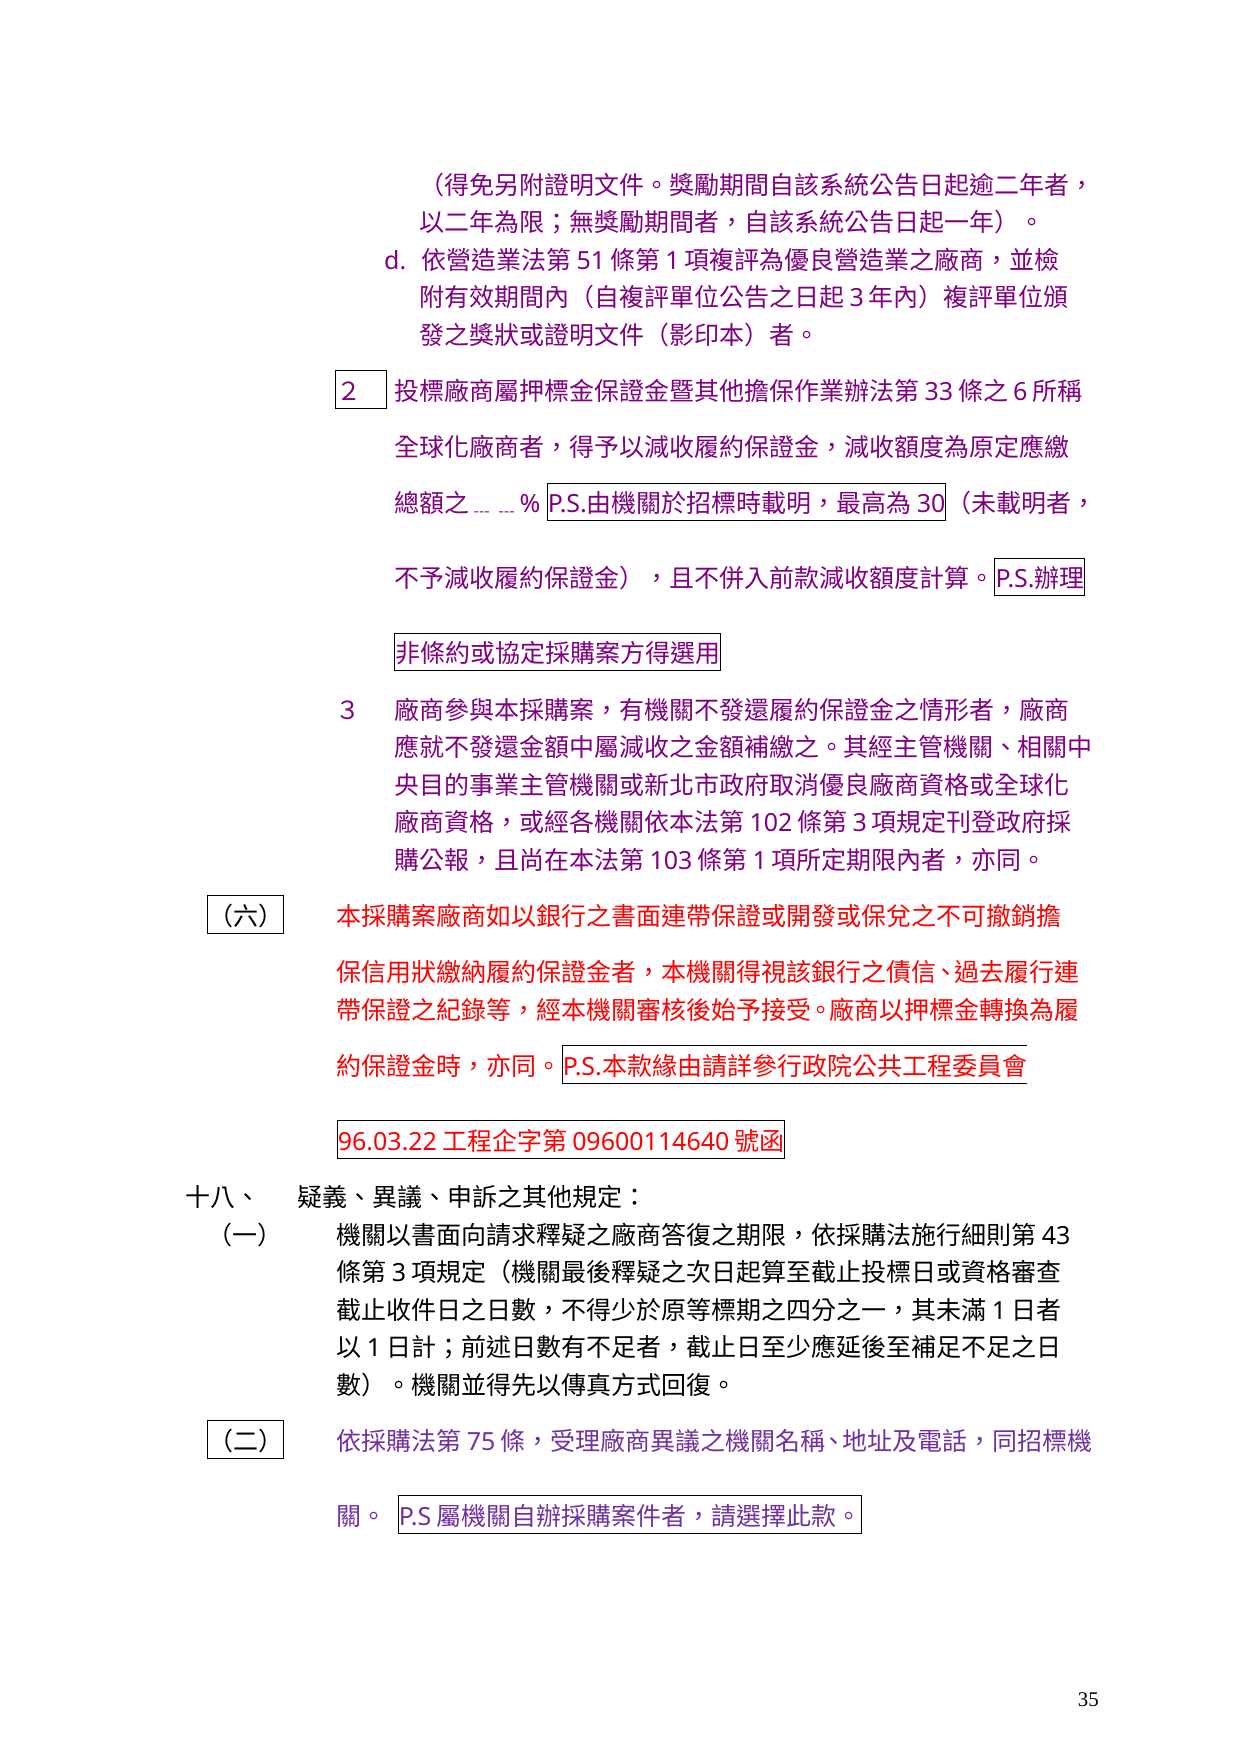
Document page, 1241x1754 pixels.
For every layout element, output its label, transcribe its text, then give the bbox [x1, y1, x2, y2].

subtitle 依採購法第75條，受理廠商異議之機關名稱、地址及電話，同招標機關。 P.S屬機關自辦採購案件者，請選擇此款。 [207, 1402, 1092, 1552]
subtitle 屬行政院公共工程委員會政府電子採購系統列為優良廠商者（得免另附證明文件。獎勵期間自該系統公告日起逾二年者，以二年為限；無獎勵期間者，自該系統公告日起一年）。 [384, 164, 1079, 239]
subtitle 廠商參與本採購案，有機關不發還履約保證金之情形者，廠商應就不發還金額中屬減收之金額補繳之。其經主管機關、相關中央目的事業主管機關或新北市政府取消優良廠商資格或全球化廠商資格，或經各機關依本法第102條第3項規定刊登政府採購公報，且尚在本法第103條第1項所定期限內者，亦同。 [335, 689, 1092, 877]
subtitle 本採購案廠商如以銀行之書面連帶保證或開發或保兌之不可撤銷擔保信用狀繳納履約保證金者，本機關得視該銀行之債信、過去履行連帶保證之紀錄等，經本機關審核後始予接受。廠商以押標金轉換為履約保證金時，亦同。P.S.本款緣由請詳參行政院公共工程委員會96.03.22工程企字第09600114640號函 [207, 877, 1079, 1177]
subtitle 依營造業法第51條第1項複評為優良營造業之廠商，並檢附有效期間內（自複評單位公告之日起3年內）複評單位頒發之獎狀或證明文件（影印本）者。 [384, 239, 1079, 352]
subtitle 機關以書面向請求釋疑之廠商答復之期限，依採購法施行細則第43條第3項規定（機關最後釋疑之次日起算至截止投標日或資格審查截止收件日之日數，不得少於原等標期之四分之一，其未滿1日者以1日計；前述日數有不足者，截止日至少應延後至補足不足之日數）。機關並得先以傳真方式回復。 [207, 1214, 1079, 1402]
subtitle 疑義、異議、申訴之其他規定： [185, 1177, 1079, 1214]
subtitle 投標廠商屬押標金保證金暨其他擔保作業辦法第33條之6所稱全球化廠商者，得予以減收履約保證金，減收額度為原定應繳總額之﹍﹍% P.S.由機關於招標時載明，最高為30（未載明者，不予減收履約保證金），且不併入前款減收額度計算。P.S.辦理非條約或協定採購案方得選用 [335, 352, 1092, 689]
